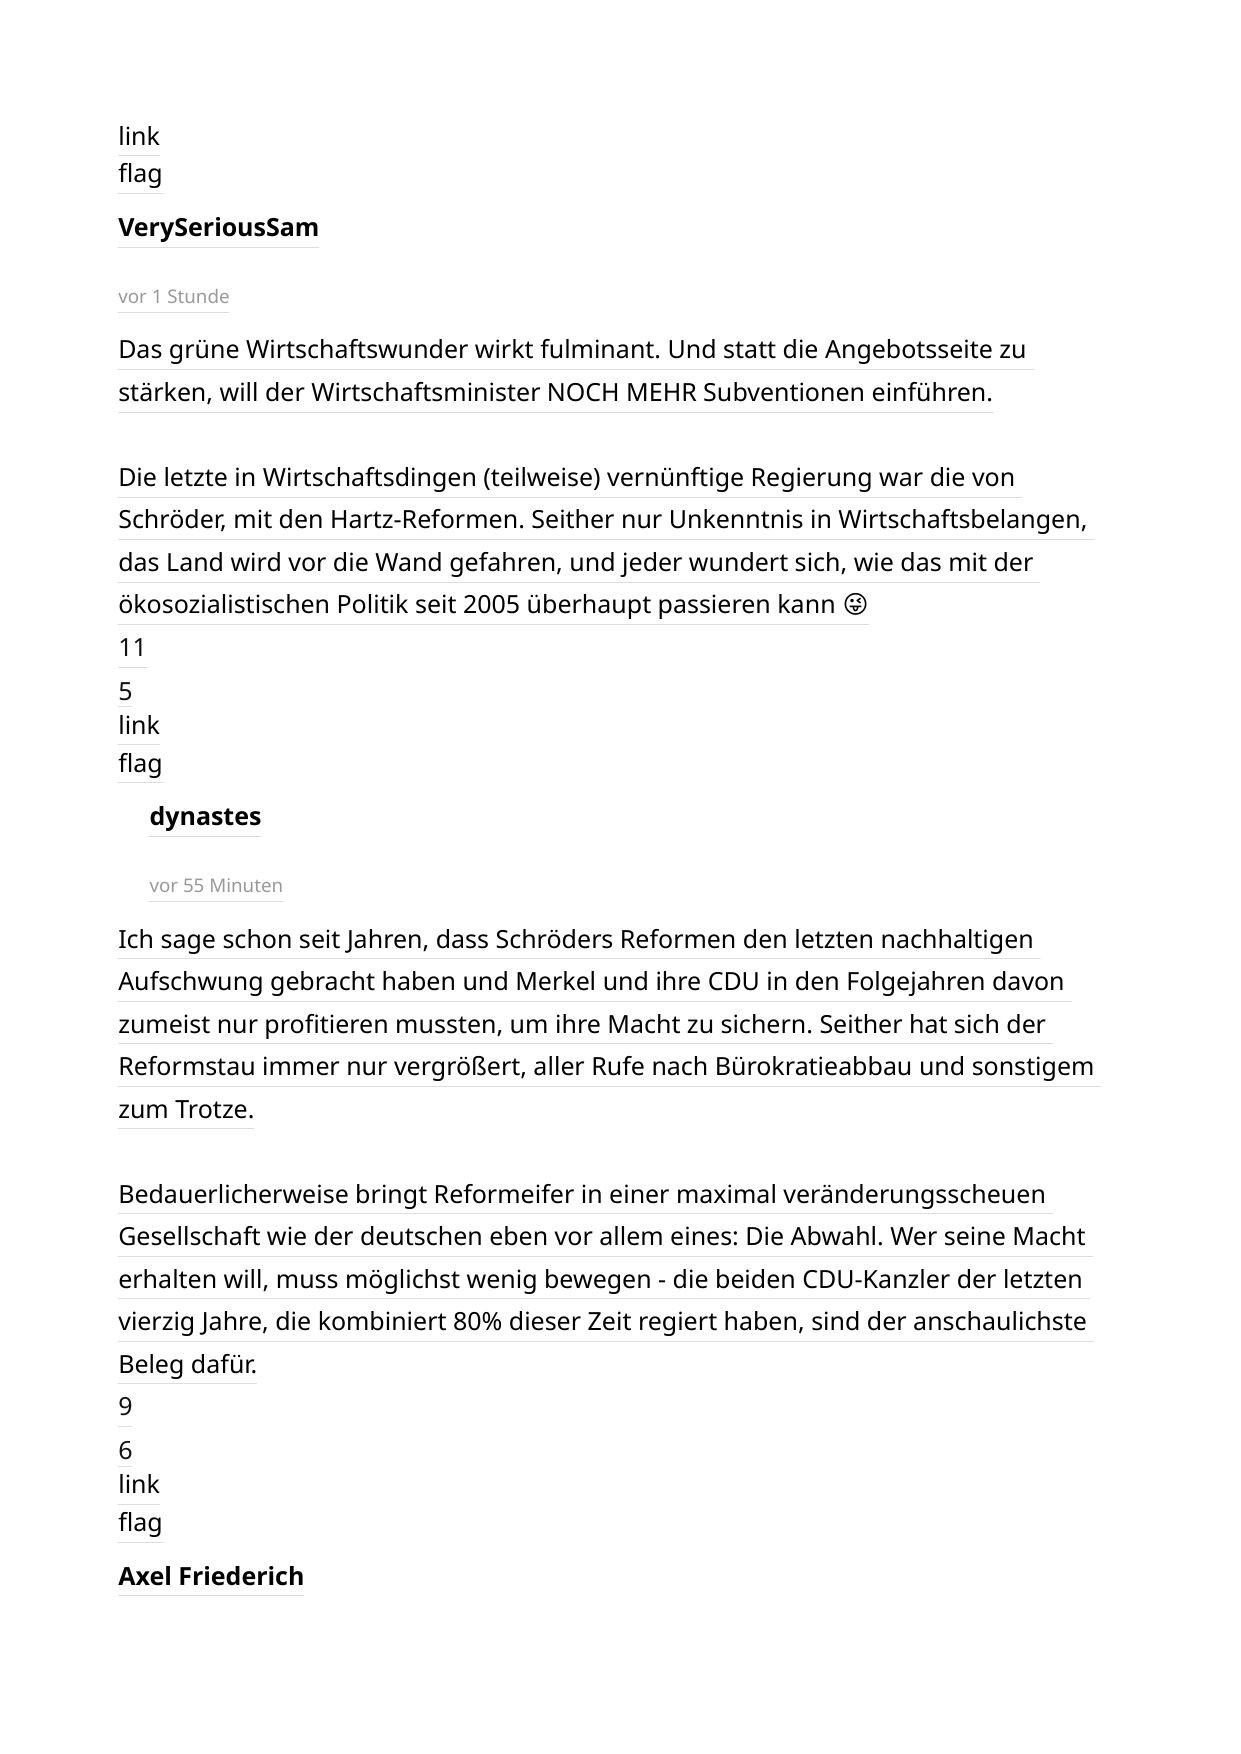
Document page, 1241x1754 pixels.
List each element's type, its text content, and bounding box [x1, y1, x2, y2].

text link [118, 1467, 1122, 1505]
text Ich sage schon seit Jahren, dass Schröders Reformen den letzten nachhaltigen Aufschwung gebracht haben und Merkel und ihre CDU in den Folgejahren davon zumeist nur profitieren mussten, um ihre Macht zu sichern. Seither hat sich der Reformstau immer nur vergrößert, aller Rufe nach Bürokratieabbau und sonstigem zum Trotze. Bedauerlicherweise bringt Reformeifer in einer maximal veränderungsscheuen Gesellschaft wie der deutschen eben vor allem eines: Die Abwahl. Wer seine Macht erhalten will, muss möglichst wenig bewegen - die beiden CDU-Kanzler der letzten vierzig Jahre, die kombiniert 80% dieser Zeit regiert haben, sind der anschaulichste Beleg dafür. [118, 921, 1122, 1384]
text flag [118, 1505, 1122, 1543]
text vor 55 Minuten [149, 873, 1117, 902]
text Das grüne Wirtschaftswunder wirkt fulminant. Und statt die Angebotsseite zu stärken, will der Wirtschaftsminister NOCH MEHR Subventionen einführen. Die letzte in Wirtschaftsdingen (teilweise) vernünftige Regierung war die von Schröder, mit den Hartz-Reformen. Seither nur Unkenntnis in Wirtschaftsbelangen, das Land wird vor die Wand gefahren, und jeder wundert sich, wie das mit der ökosozialistischen Politik seit 2005 überhaupt passieren kann 😜 [118, 332, 1122, 625]
text 11 [118, 629, 1122, 668]
text VerySeriousSam [118, 210, 1122, 248]
text flag [118, 745, 1122, 783]
text link [118, 707, 1122, 745]
text vor 1 Stunde [118, 283, 1117, 313]
text dynastes [149, 799, 1122, 837]
text 6 [118, 1431, 1122, 1467]
text flag [118, 156, 1122, 194]
text link [118, 118, 1122, 156]
text 9 [118, 1389, 1122, 1427]
text Axel Friederich [118, 1558, 1122, 1596]
text 5 [118, 672, 1122, 707]
